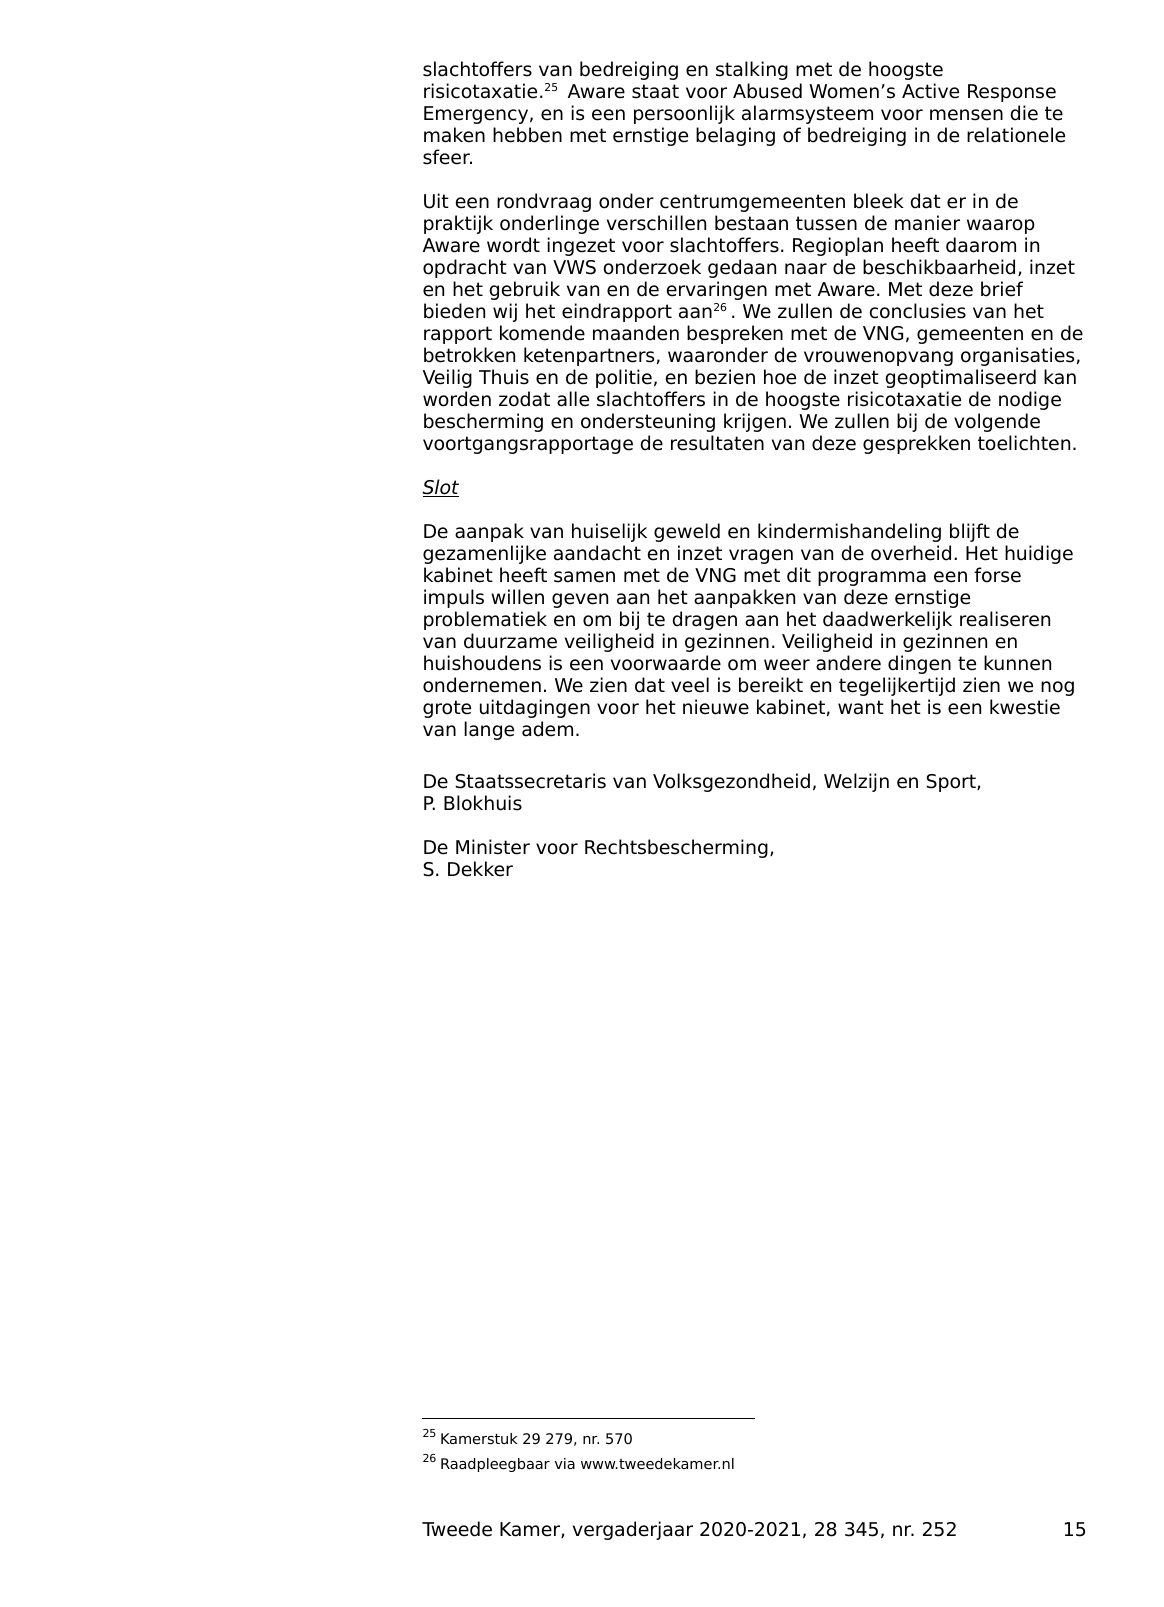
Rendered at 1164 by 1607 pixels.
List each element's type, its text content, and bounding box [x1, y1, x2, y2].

text slachtoffers van bedreiging en stalking met de hoogste risicotaxatie. Aware staat voor Abused Women’s Active Response Emergency, en is een persoonlijk alarmsysteem voor mensen die te maken hebben met ernstige belaging of bedreiging in de relationele sfeer. [422, 59, 1087, 169]
text De aanpak van huiselijk geweld en kindermishandeling blijft de gezamenlijke aandacht en inzet vragen van de overheid. Het huidige kabinet heeft samen met de VNG met dit programma een forse impuls willen geven aan het aanpakken van deze ernstige problematiek en om bij te dragen aan het daadwerkelijk realiseren van duurzame veiligheid in gezinnen. Veiligheid in gezinnen en huishoudens is een voorwaarde om weer andere dingen te kunnen ondernemen. We zien dat veel is bereikt en tegelijkertijd zien we nog grote uitdagingen voor het nieuwe kabinet, want het is een kwestie van lange adem. [422, 521, 1087, 741]
text De Minister voor Rechtsbescherming, S. Dekker [422, 837, 1087, 881]
text Raadpleegbaar via www.tweedekamer.nl [422, 1452, 1087, 1474]
text Kamerstuk 29 279, nr. 570 [422, 1427, 1087, 1449]
text De Staatssecretaris van Volksgezondheid, Welzijn en Sport, P. Blokhuis [422, 771, 1087, 815]
subtitle Slot [422, 477, 1087, 499]
text Uit een rondvraag onder centrumgemeenten bleek dat er in de praktijk onderlinge verschillen bestaan tussen de manier waarop Aware wordt ingezet voor slachtoffers. Regioplan heeft daarom in opdracht van VWS onderzoek gedaan naar de beschikbaarheid, inzet en het gebruik van en de ervaringen met Aware. Met deze brief bieden wij het eindrapport aan. We zullen de conclusies van het rapport komende maanden bespreken met de VNG, gemeenten en de betrokken ketenpartners, waaronder de vrouwenopvang organisaties, Veilig Thuis en de politie, en bezien hoe de inzet geoptimaliseerd kan worden zodat alle slachtoffers in de hoogste risicotaxatie de nodige bescherming en ondersteuning krijgen. We zullen bij de volgende voortgangsrapportage de resultaten van deze gesprekken toelichten. [422, 191, 1087, 455]
